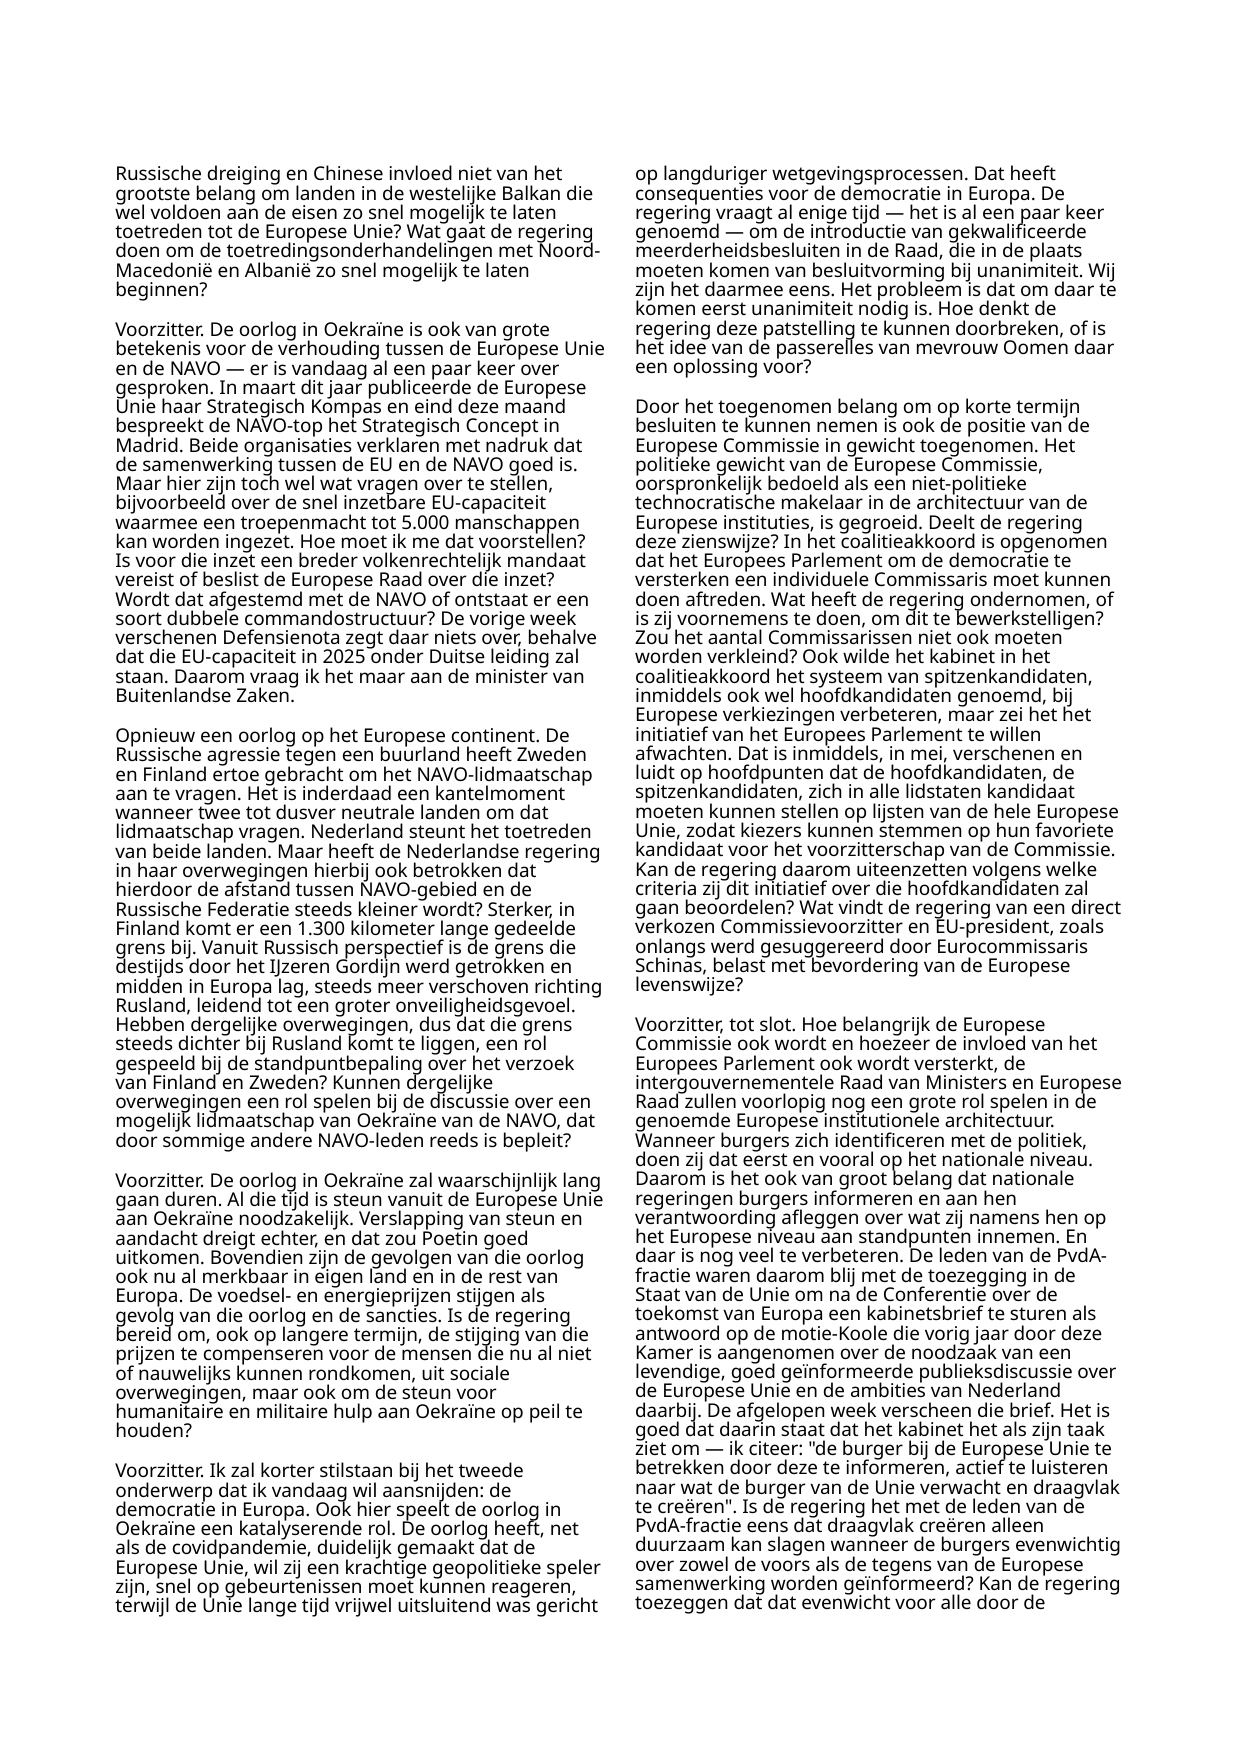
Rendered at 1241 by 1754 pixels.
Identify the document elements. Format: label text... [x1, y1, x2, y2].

text Voorzitter. Ik zal korter stilstaan bij het tweede onderwerp dat ik vandaag wil aansnijden: de democratie in Europa. Ook hier speelt de oorlog in Oekraïne een katalyserende rol. De oorlog heeft, net als de covidpandemie, duidelijk gemaakt dat de Europese Unie, wil zij een krachtige geopolitieke speler zijn, snel op gebeurtenissen moet kunnen reageren, terwijl de Unie lange tijd vrijwel uitsluitend was gericht [115, 1462, 605, 1616]
text Russische dreiging en Chinese invloed niet van het grootste belang om landen in de westelijke Balkan die wel voldoen aan de eisen zo snel mogelijk te laten toetreden tot de Europese Unie? Wat gaat de regering doen om de toetredingsonderhandelingen met Noord-Macedonië en Albanië zo snel mogelijk te laten beginnen? [115, 165, 605, 300]
text Voorzitter, tot slot. Hoe belangrijk de Europese Commissie ook wordt en hoezeer de invloed van het Europees Parlement ook wordt versterkt, de intergouvernementele Raad van Ministers en Europese Raad zullen voorlopig nog een grote rol spelen in de genoemde Europese institutionele architectuur. Wanneer burgers zich identificeren met de politiek, doen zij dat eerst en vooral op het nationale niveau. Daarom is het ook van groot belang dat nationale regeringen burgers informeren en aan hen verantwoording afleggen over wat zij namens hen op het Europese niveau aan standpunten innemen. En daar is nog veel te verbeteren. De leden van de PvdA-fractie waren daarom blij met de toezegging in de Staat van de Unie om na de Conferentie over de toekomst van Europa een kabinetsbrief te sturen als antwoord op de motie-Koole die vorig jaar door deze Kamer is aangenomen over de noodzaak van een levendige, goed geïnformeerde publieksdiscussie over de Europese Unie en de ambities van Nederland daarbij. De afgelopen week verscheen die brief. Het is goed dat daarin staat dat het kabinet het als zijn taak ziet om — ik citeer: "de burger bij de Europese Unie te betrekken door deze te informeren, actief te luisteren naar wat de burger van de Unie verwacht en draagvlak te creëren". Is de regering het met de leden van de PvdA-fractie eens dat draagvlak creëren alleen duurzaam kan slagen wanneer de burgers evenwichtig over zowel de voors als de tegens van de Europese samenwerking worden geïnformeerd? Kan de regering toezeggen dat dat evenwicht voor alle door de [635, 1016, 1125, 1613]
text Opnieuw een oorlog op het Europese continent. De Russische agressie tegen een buurland heeft Zweden en Finland ertoe gebracht om het NAVO-lidmaatschap aan te vragen. Het is inderdaad een kantelmoment wanneer twee tot dusver neutrale landen om dat lidmaatschap vragen. Nederland steunt het toetreden van beide landen. Maar heeft de Nederlandse regering in haar overwegingen hierbij ook betrokken dat hierdoor de afstand tussen NAVO-gebied en de Russische Federatie steeds kleiner wordt? Sterker, in Finland komt er een 1.300 kilometer lange gedeelde grens bij. Vanuit Russisch perspectief is de grens die destijds door het IJzeren Gordijn werd getrokken en midden in Europa lag, steeds meer verschoven richting Rusland, leidend tot een groter onveiligheidsgevoel. Hebben dergelijke overwegingen, dus dat die grens steeds dichter bij Rusland komt te liggen, een rol gespeeld bij de standpuntbepaling over het verzoek van Finland en Zweden? Kunnen dergelijke overwegingen een rol spelen bij de discussie over een mogelijk lidmaatschap van Oekraïne van de NAVO, dat door sommige andere NAVO-leden reeds is bepleit? [115, 727, 605, 1151]
text op langduriger wetgevingsprocessen. Dat heeft consequenties voor de democratie in Europa. De regering vraagt al enige tijd — het is al een paar keer genoemd — om de introductie van gekwalificeerde meerderheidsbesluiten in de Raad, die in de plaats moeten komen van besluitvorming bij unanimiteit. Wij zijn het daarmee eens. Het probleem is dat om daar te komen eerst unanimiteit nodig is. Hoe denkt de regering deze patstelling te kunnen doorbreken, of is het idee van de passerelles van mevrouw Oomen daar een oplossing voor? [635, 165, 1125, 377]
text Door het toegenomen belang om op korte termijn besluiten te kunnen nemen is ook de positie van de Europese Commissie in gewicht toegenomen. Het politieke gewicht van de Europese Commissie, oorspronkelijk bedoeld als een niet-politieke technocratische makelaar in de architectuur van de Europese instituties, is gegroeid. Deelt de regering deze zienswijze? In het coalitieakkoord is opgenomen dat het Europees Parlement om de democratie te versterken een individuele Commissaris moet kunnen doen aftreden. Wat heeft de regering ondernomen, of is zij voornemens te doen, om dit te bewerkstelligen? Zou het aantal Commissarissen niet ook moeten worden verkleind? Ook wilde het kabinet in het coalitieakkoord het systeem van spitzenkandidaten, inmiddels ook wel hoofdkandidaten genoemd, bij Europese verkiezingen verbeteren, maar zei het het initiatief van het Europees Parlement te willen afwachten. Dat is inmiddels, in mei, verschenen en luidt op hoofdpunten dat de hoofdkandidaten, de spitzenkandidaten, zich in alle lidstaten kandidaat moeten kunnen stellen op lijsten van de hele Europese Unie, zodat kiezers kunnen stemmen op hun favoriete kandidaat voor het voorzitterschap van de Commissie. Kan de regering daarom uiteenzetten volgens welke criteria zij dit initiatief over die hoofdkandidaten zal gaan beoordelen? Wat vindt de regering van een direct verkozen Commissievoorzitter en EU-president, zoals onlangs werd gesuggereerd door Eurocommissaris Schinas, belast met bevordering van de Europese levenswijze? [635, 398, 1125, 995]
text Voorzitter. De oorlog in Oekraïne zal waarschijnlijk lang gaan duren. Al die tijd is steun vanuit de Europese Unie aan Oekraïne noodzakelijk. Verslapping van steun en aandacht dreigt echter, en dat zou Poetin goed uitkomen. Bovendien zijn de gevolgen van die oorlog ook nu al merkbaar in eigen land en in de rest van Europa. De voedsel- en energieprijzen stijgen als gevolg van die oorlog en de sancties. Is de regering bereid om, ook op langere termijn, de stijging van die prijzen te compenseren voor de mensen die nu al niet of nauwelijks kunnen rondkomen, uit sociale overwegingen, maar ook om de steun voor humanitaire en militaire hulp aan Oekraïne op peil te houden? [115, 1172, 605, 1442]
text Voorzitter. De oorlog in Oekraïne is ook van grote betekenis voor de verhouding tussen de Europese Unie en de NAVO — er is vandaag al een paar keer over gesproken. In maart dit jaar publiceerde de Europese Unie haar Strategisch Kompas en eind deze maand bespreekt de NAVO-top het Strategisch Concept in Madrid. Beide organisaties verklaren met nadruk dat de samenwerking tussen de EU en de NAVO goed is. Maar hier zijn toch wel wat vragen over te stellen, bijvoorbeeld over de snel inzetbare EU-capaciteit waarmee een troepenmacht tot 5.000 manschappen kan worden ingezet. Hoe moet ik me dat voorstellen? Is voor die inzet een breder volkenrechtelijk mandaat vereist of beslist de Europese Raad over die inzet? Wordt dat afgestemd met de NAVO of ontstaat er een soort dubbele commandostructuur? De vorige week verschenen Defensienota zegt daar niets over, behalve dat die EU-capaciteit in 2025 onder Duitse leiding zal staan. Daarom vraag ik het maar aan de minister van Buitenlandse Zaken. [115, 321, 605, 706]
